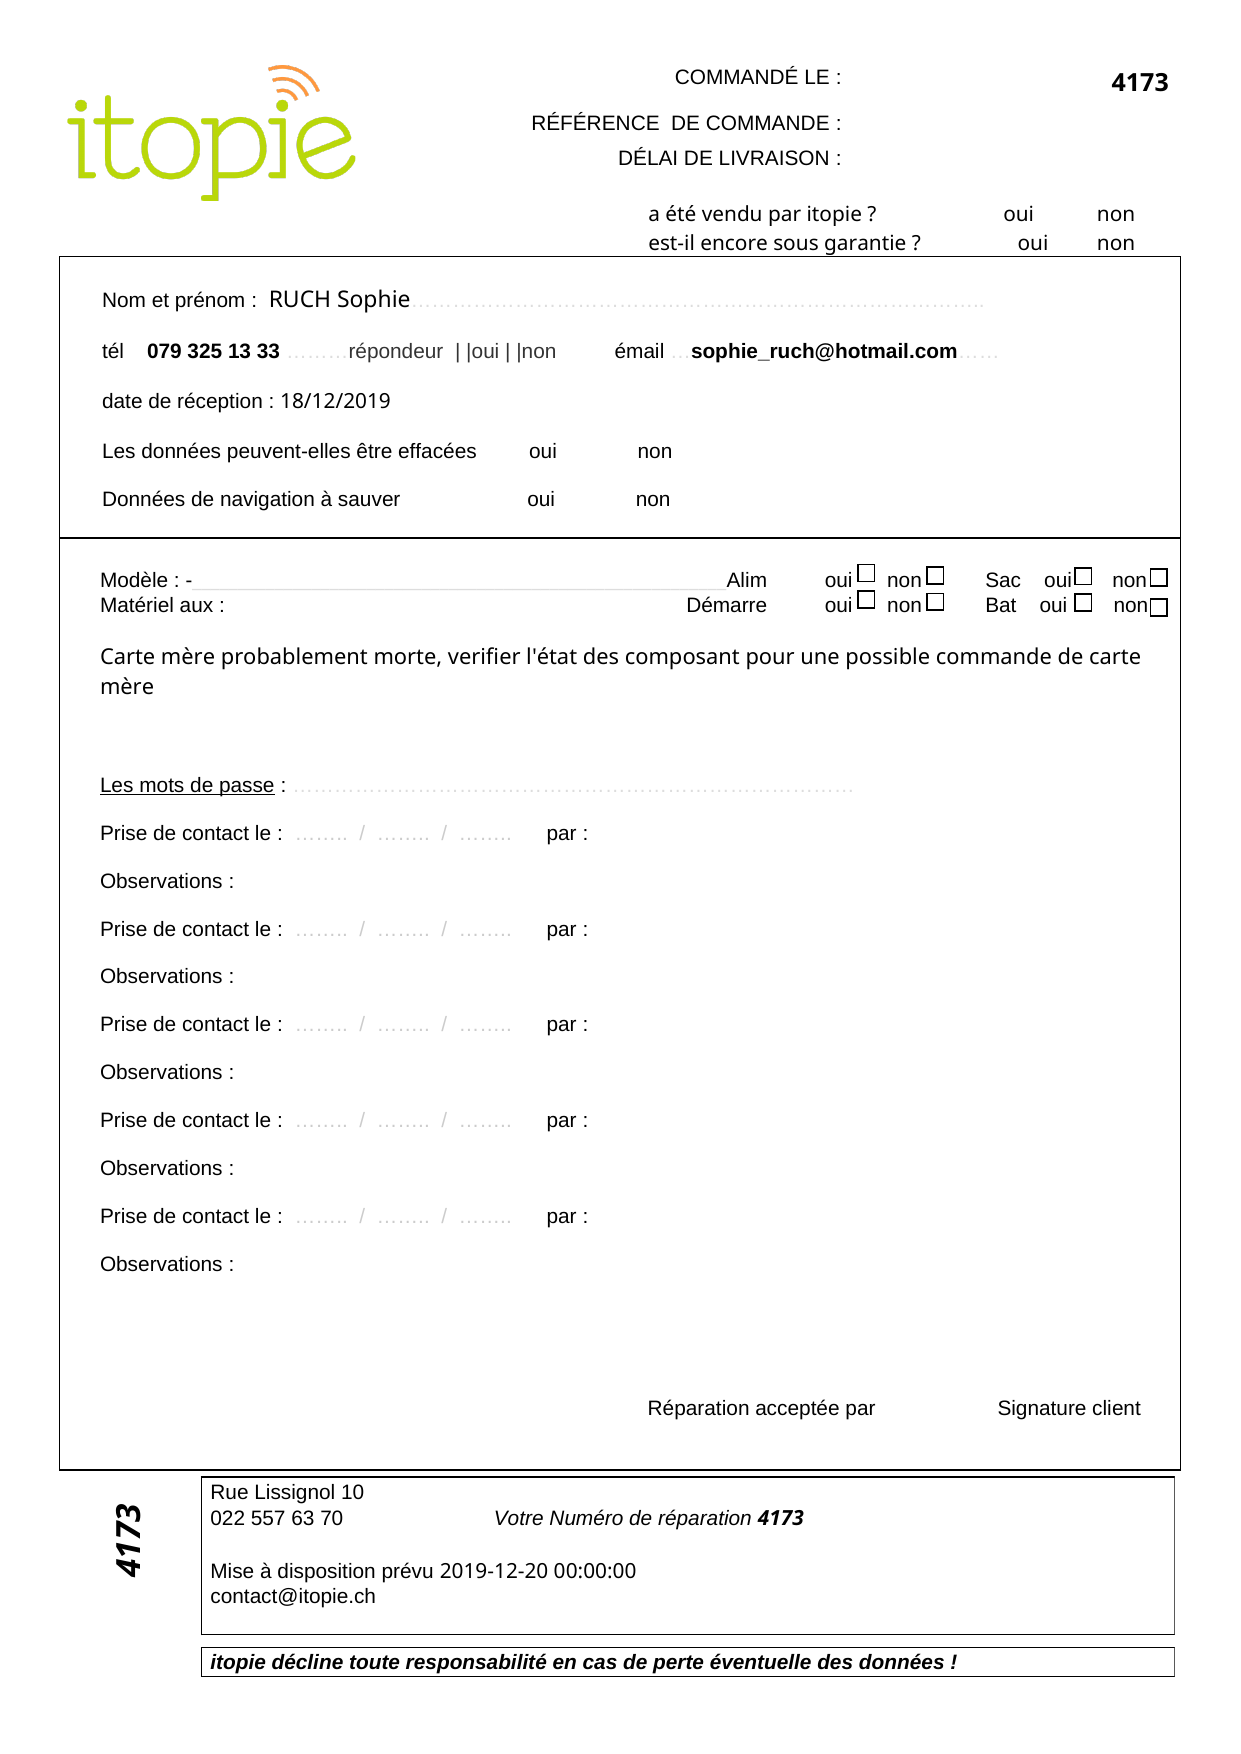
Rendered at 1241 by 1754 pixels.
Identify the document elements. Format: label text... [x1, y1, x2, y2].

text Les données peuvent-elles être effacées oui non [60, 436, 1180, 463]
table_cell [847, 105, 1180, 140]
text Modèle : - Alim oui non Sac oui non [948, 562, 1180, 590]
text est-il encore sous garantie ? oui non [59, 228, 1181, 256]
table_header Rue Lissignol 10 022 557 63 70 Votre Numéro de réparation 4173 Mise à disposition prévu 2019-12-20 00:00:00 contact@itopie.ch [195, 1471, 1180, 1641]
text Observations : [60, 865, 1180, 892]
text date de réception : 18/12/2019 [60, 383, 1180, 415]
text Les mots de passe : ……………………………………………………………………… [60, 769, 1180, 797]
table_cell itopie décline toute responsabilité en cas de perte éventuelle des données ! [195, 1641, 1180, 1683]
text Prise de contact le : …….. / …….. / …….. par : [60, 1201, 1180, 1228]
text Réparation acceptée par Signature client [60, 1392, 1180, 1419]
text tél 079 325 13 33 ………répondeur | |oui | |non émail …sophie_ruch@hotmail.com…… [60, 335, 1180, 362]
text Observations : [60, 1057, 1180, 1084]
text a été vendu par itopie ? oui non [59, 199, 1181, 228]
text Prise de contact le : …….. / …….. / …….. par : [60, 817, 1180, 844]
text Nom et prénom : RUCH Sophie……………………………………………………………………….. [60, 280, 1180, 314]
text Observations : [60, 961, 1180, 988]
picture [67, 65, 356, 201]
text Observations : [60, 1153, 1180, 1180]
text Observations : [60, 1249, 1180, 1276]
text Prise de contact le : …….. / …….. / …….. par : [60, 1009, 1180, 1036]
text Modèle : - Alim oui non Sac oui non [60, 562, 856, 590]
table_cell [847, 140, 1180, 175]
table_header COMMANDÉ LE : [490, 59, 847, 104]
table_cell RÉFÉRENCE DE COMMANDE : [490, 105, 847, 140]
table_header 4173 [59, 1471, 195, 1683]
text Matériel aux : Démarre oui non Bat oui non [60, 590, 1180, 617]
text Carte mère probablement morte, verifier l'état des composant pour une possible commande de carte mère [60, 638, 1180, 701]
text Prise de contact le : …….. / …….. / …….. par : [60, 913, 1180, 940]
text Données de navigation à sauver oui non [60, 484, 1180, 511]
table_cell DÉLAI DE LIVRAISON : [490, 140, 847, 175]
text Modèle : - Alim oui non Sac oui non [879, 562, 925, 590]
text Prise de contact le : …….. / …….. / …….. par : [60, 1105, 1180, 1132]
table_header 4173 [847, 59, 1180, 104]
